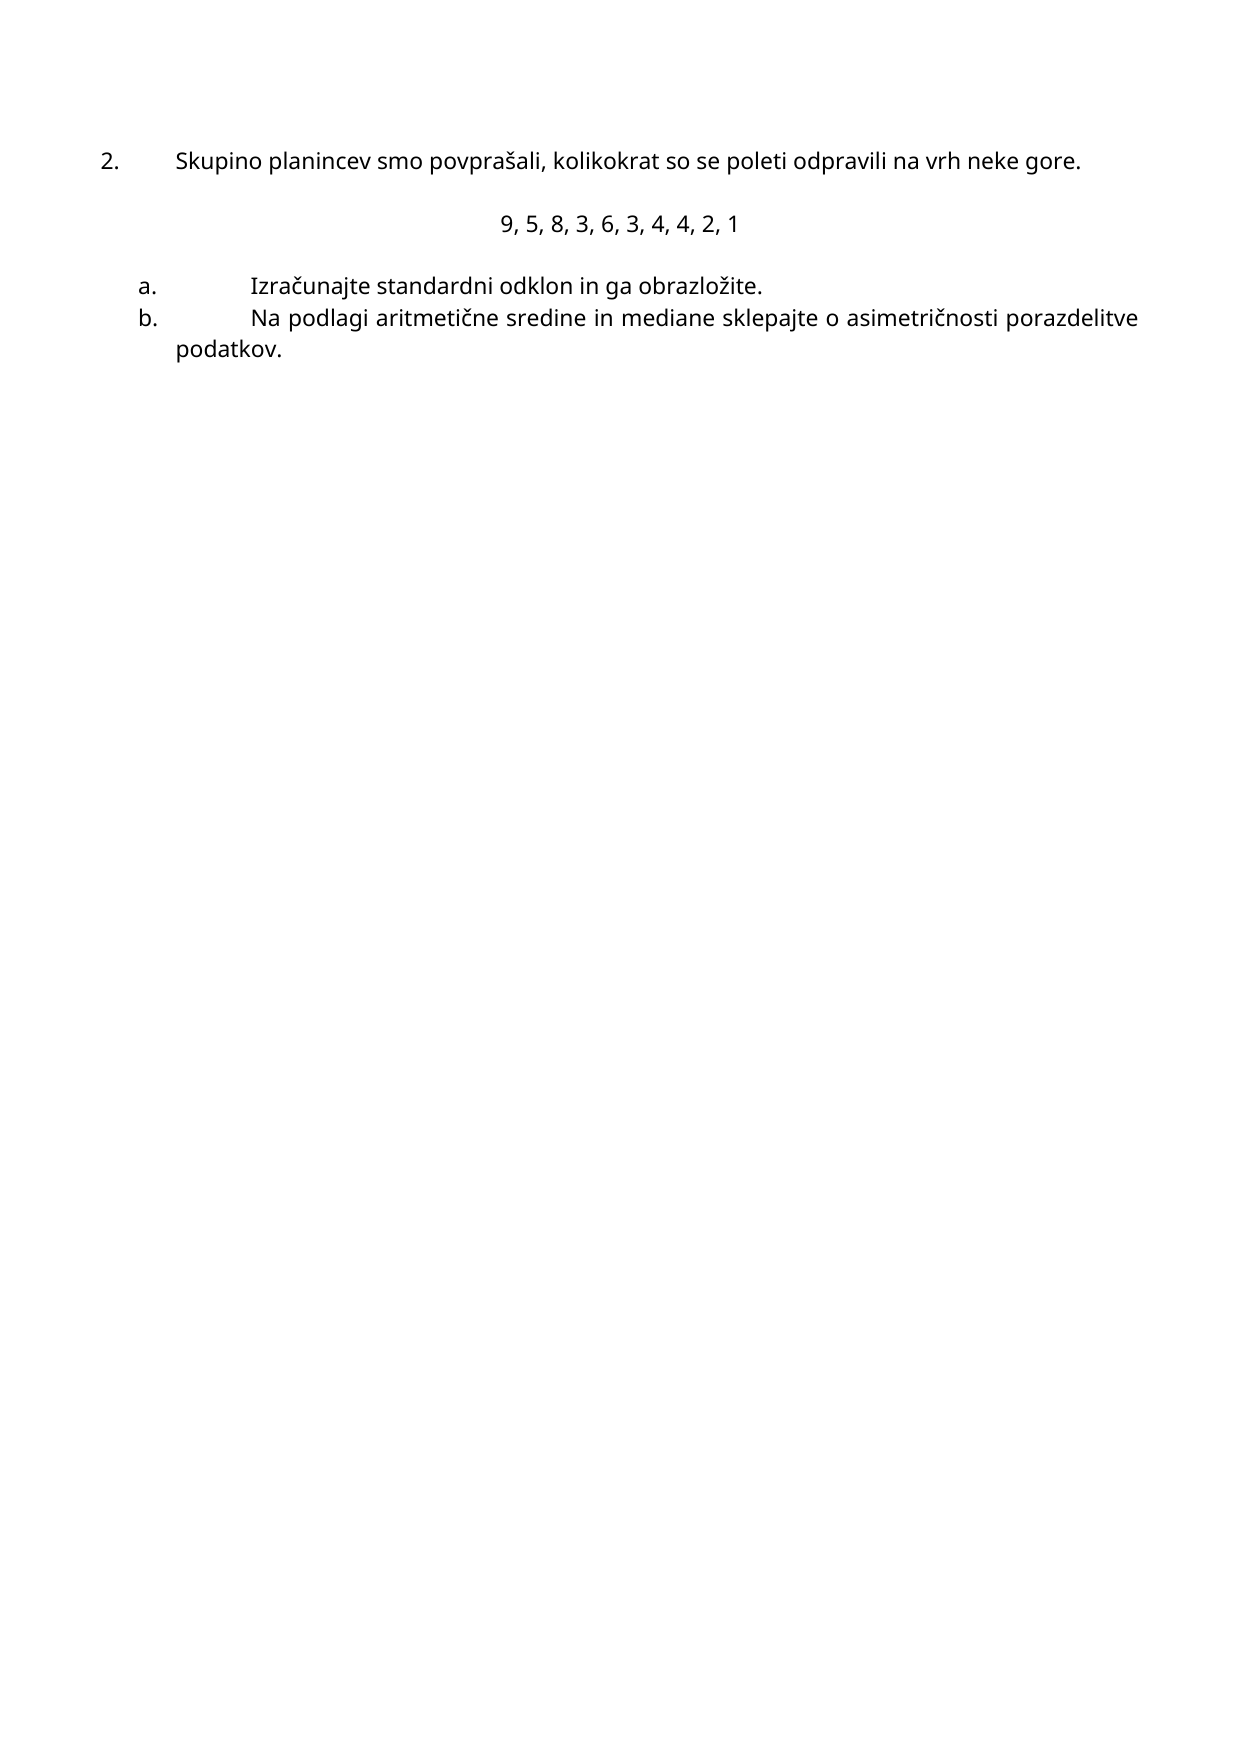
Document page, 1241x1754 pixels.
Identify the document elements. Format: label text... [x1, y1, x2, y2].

list Izračunajte standardni odklon in ga obrazložite. [138, 270, 1140, 301]
text 9, 5, 8, 3, 6, 3, 4, 4, 2, 1 [100, 208, 1140, 239]
list Skupino planincev smo povprašali, kolikokrat so se poleti odpravili na vrh neke gore. [100, 145, 1140, 176]
list Na podlagi aritmetične sredine in mediane sklepajte o asimetričnosti porazdelitve podatkov. [138, 301, 1140, 364]
